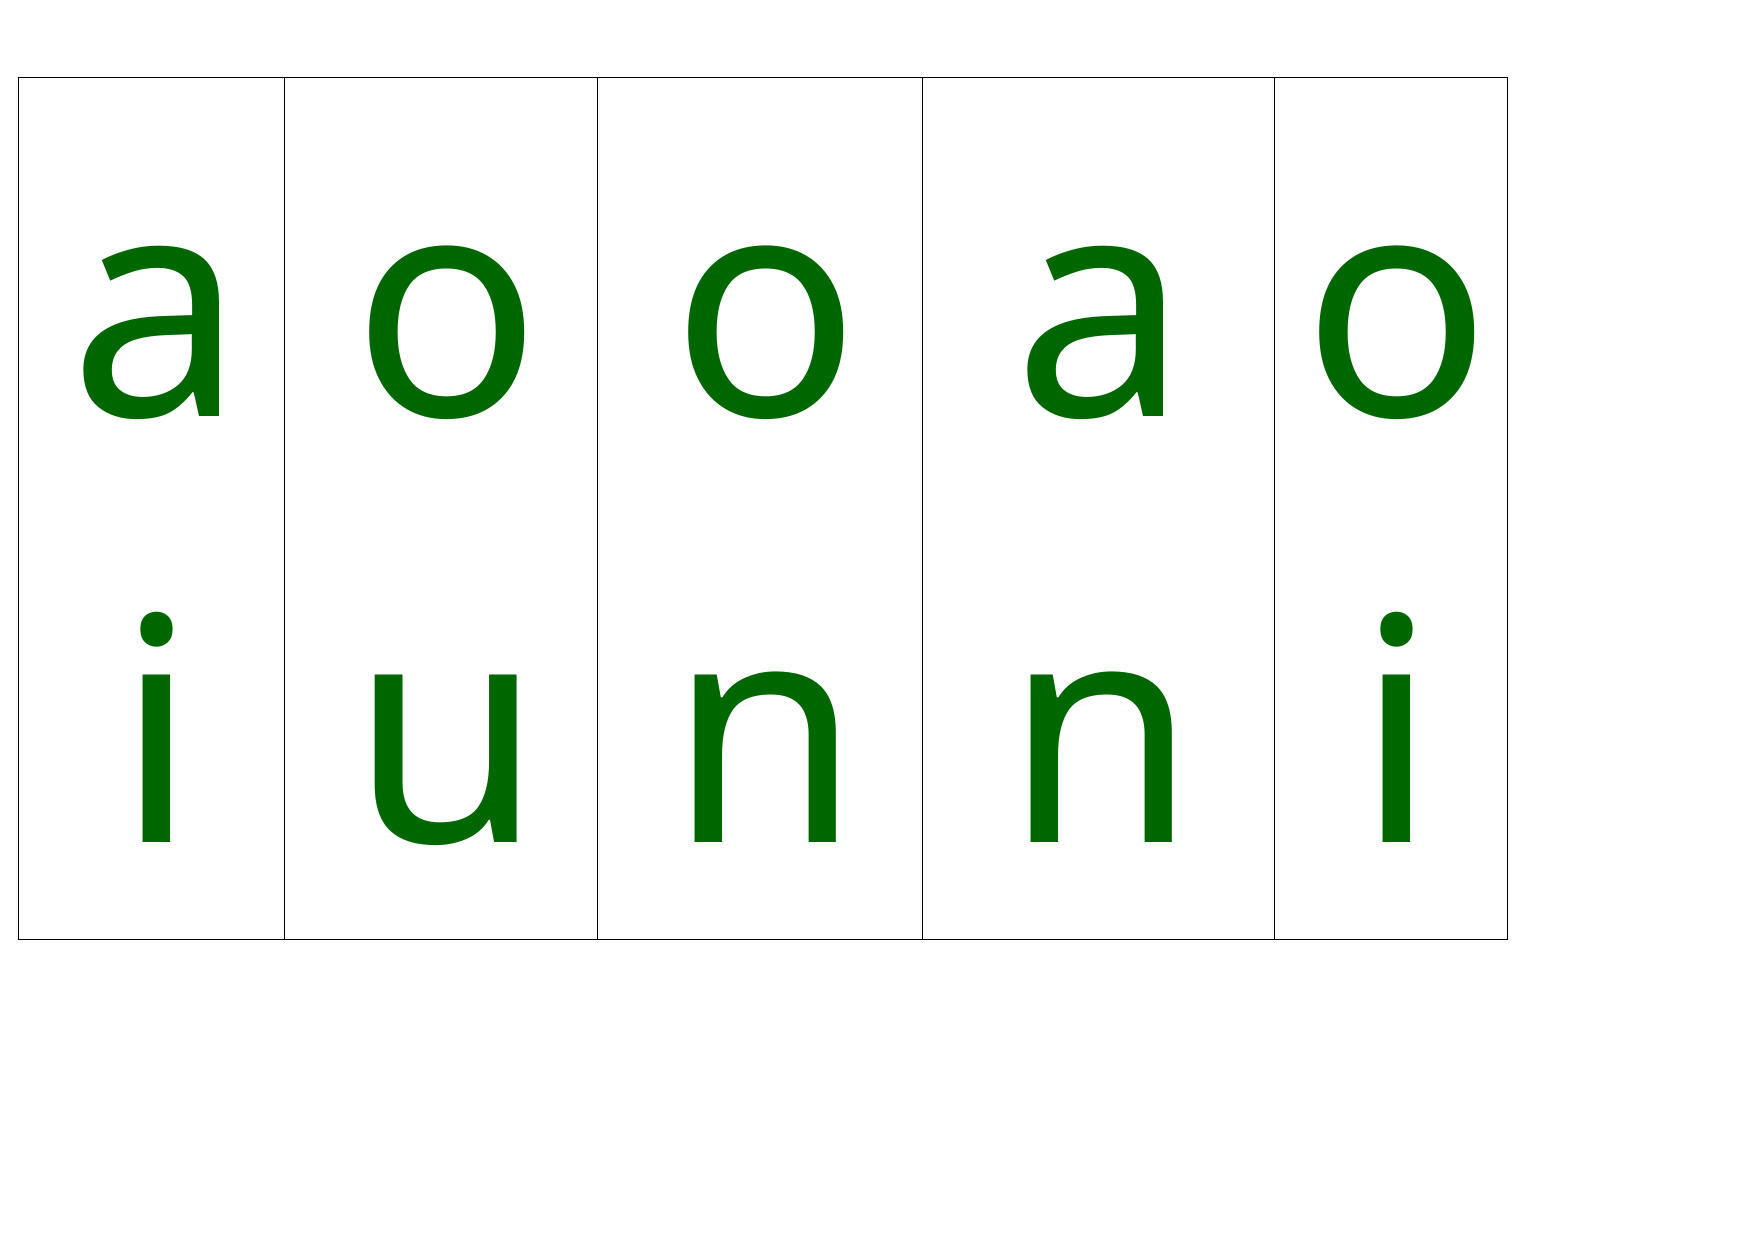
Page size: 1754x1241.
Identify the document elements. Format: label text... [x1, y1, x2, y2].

table_header oi [1275, 78, 1507, 939]
table_header ai [19, 78, 284, 939]
table_header on [598, 78, 922, 939]
table_header ou [285, 78, 597, 939]
table_header an [923, 78, 1274, 939]
